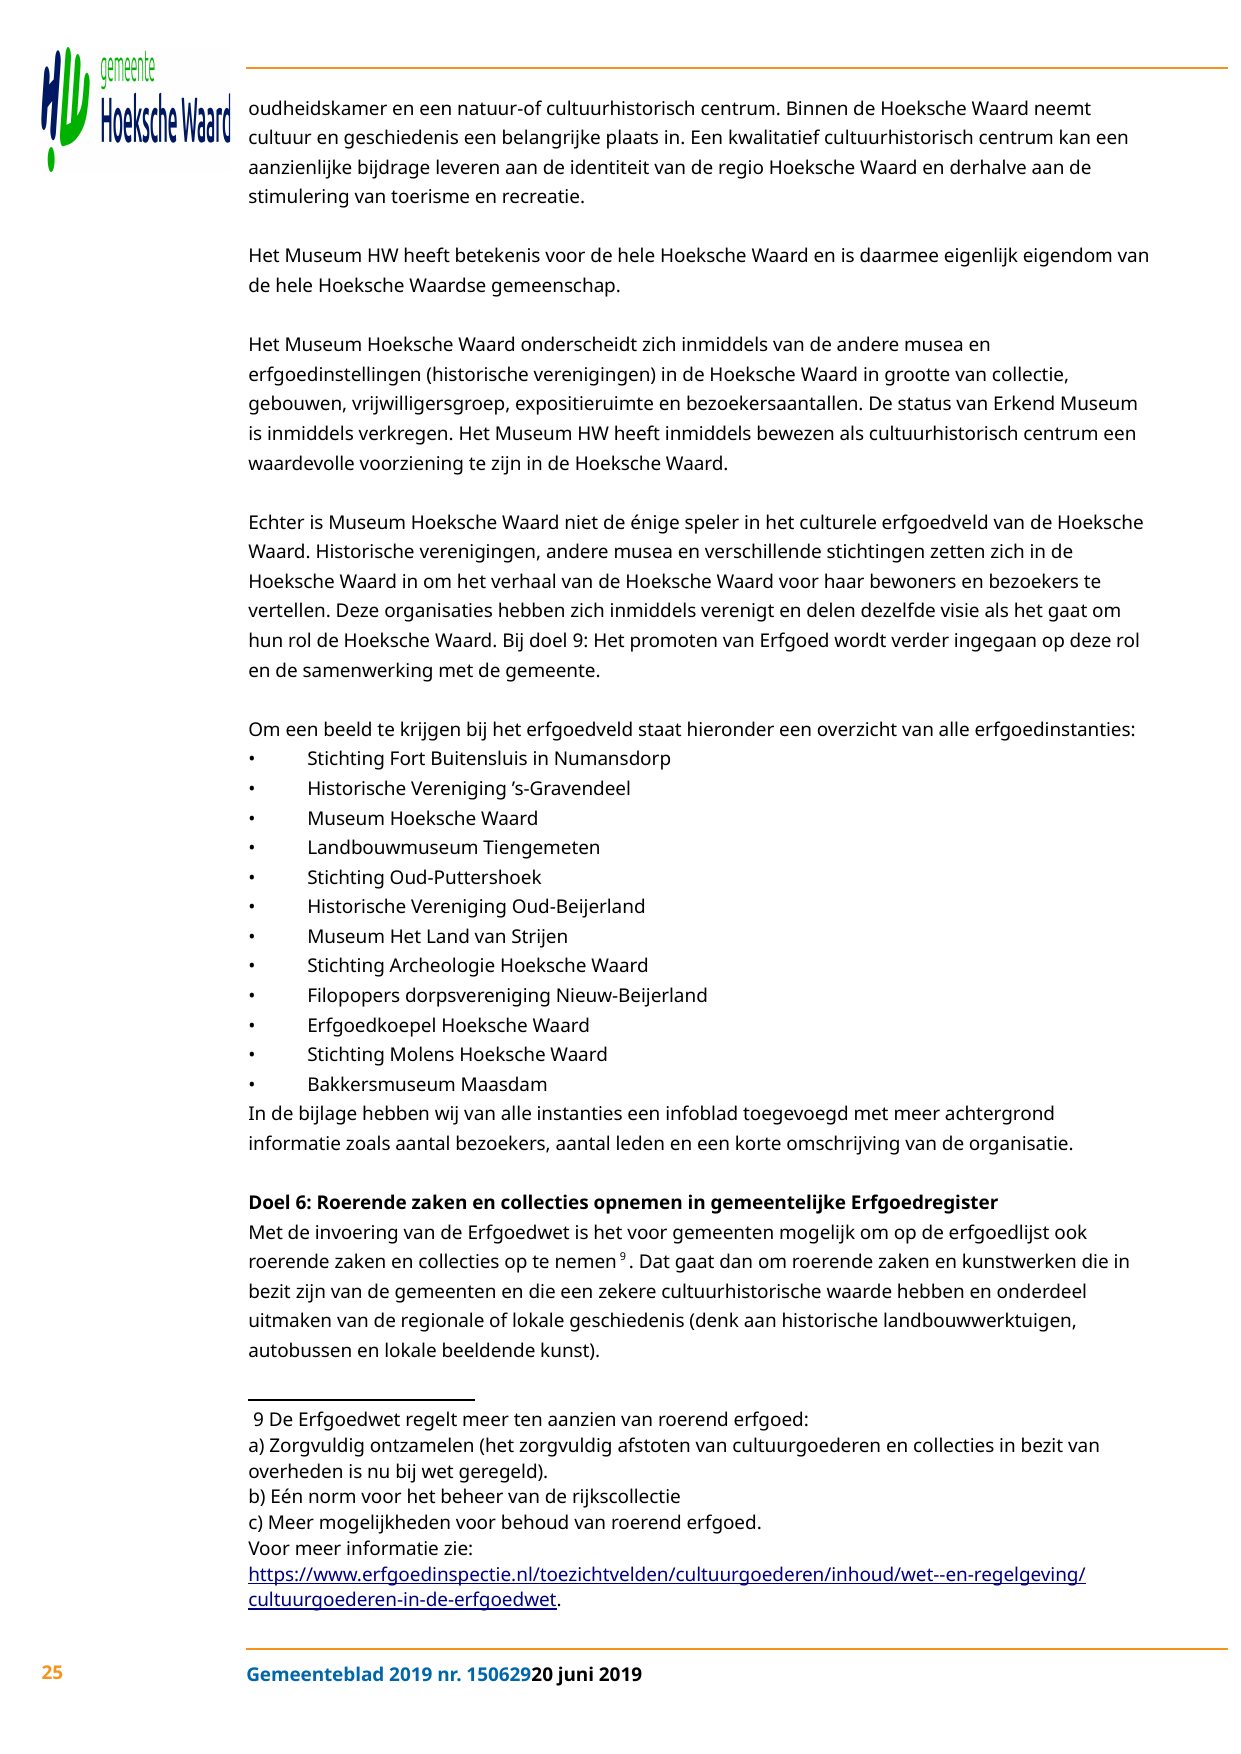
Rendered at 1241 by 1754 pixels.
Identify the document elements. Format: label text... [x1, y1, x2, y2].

text Echter is Museum Hoeksche Waard niet de énige speler in het culturele erfgoedveld van de Hoeksche Waard. Historische verenigingen, andere musea en verschillende stichtingen zetten zich in de Hoeksche Waard in om het verhaal van de Hoeksche Waard voor haar bewoners en bezoekers te vertellen. Deze organisaties hebben zich inmiddels verenigt en delen dezelfde visie als het gaat om hun rol de Hoeksche Waard. Bij doel 9: Het promoten van Erfgoed wordt verder ingegaan op deze rol en de samenwerking met de gemeente. [248, 509, 1152, 683]
text https://www.erfgoedinspectie.nl/toezichtvelden/cultuurgoederen/inhoud/wet--en-regelgeving/cultuurgoederen-in-de-erfgoedwet. [248, 1561, 1152, 1612]
text a) Zorgvuldig ontzamelen (het zorgvuldig afstoten van cultuurgoederen en collecties in bezit van overheden is nu bij wet geregeld). [248, 1432, 1152, 1483]
text b) Eén norm voor het beheer van de rijkscollectie [248, 1483, 1152, 1509]
list Historische Vereniging Oud-Beijerland [248, 893, 1152, 919]
text Doel 6: Roerende zaken en collecties opnemen in gemeentelijke Erfgoedregister [248, 1189, 1152, 1215]
text Voor meer informatie zie: [248, 1535, 1152, 1561]
list Stichting Archeologie Hoeksche Waard [248, 953, 1152, 978]
list Museum Hoeksche Waard [248, 805, 1152, 831]
list Stichting Molens Hoeksche Waard [248, 1041, 1152, 1067]
list Stichting Fort Buitensluis in Numansdorp [248, 746, 1152, 771]
text In de bijlage hebben wij van alle instanties een infoblad toegevoegd met meer achtergrond informatie zoals aantal bezoekers, aantal leden en een korte omschrijving van de organisatie. [248, 1101, 1152, 1156]
list Landbouwmuseum Tiengemeten [248, 834, 1152, 860]
list Historische Vereniging ’s-Gravendeel [248, 775, 1152, 801]
text Het Museum HW heeft betekenis voor de hele Hoeksche Waard en is daarmee eigenlijk eigendom van de hele Hoeksche Waardse gemeenschap. [248, 243, 1152, 298]
text Om een beeld te krijgen bij het erfgoedveld staat hieronder een overzicht van alle erfgoedinstanties: [248, 716, 1152, 742]
text oudheidskamer en een natuur-of cultuurhistorisch centrum. Binnen de Hoeksche Waard neemt cultuur en geschiedenis een belangrijke plaats in. Een kwalitatief cultuurhistorisch centrum kan een aanzienlijke bijdrage leveren aan de identiteit van de regio Hoeksche Waard en derhalve aan de stimulering van toerisme en recreatie. [248, 95, 1152, 209]
text c) Meer mogelijkheden voor behoud van roerend erfgoed. [248, 1509, 1152, 1535]
list Museum Het Land van Strijen [248, 923, 1152, 949]
list Erfgoedkoepel Hoeksche Waard [248, 1012, 1152, 1038]
list Stichting Oud-Puttershoek [248, 864, 1152, 890]
text De Erfgoedwet regelt meer ten aanzien van roerend erfgoed: [248, 1406, 1152, 1432]
list Bakkersmuseum Maasdam [248, 1071, 1152, 1097]
picture [41, 47, 231, 172]
text Met de invoering van de Erfgoedwet is het voor gemeenten mogelijk om op de erfgoedlijst ook roerende zaken en collecties op te nemen. Dat gaat dan om roerende zaken en kunstwerken die in bezit zijn van de gemeenten en die een zekere cultuurhistorische waarde hebben en onderdeel uitmaken van de regionale of lokale geschiedenis (denk aan historische landbouwwerktuigen, autobussen en lokale beeldende kunst). [248, 1219, 1152, 1363]
list Filopopers dorpsvereniging Nieuw-Beijerland [248, 982, 1152, 1008]
text Het Museum Hoeksche Waard onderscheidt zich inmiddels van de andere musea en erfgoedinstellingen (historische verenigingen) in de Hoeksche Waard in grootte van collectie, gebouwen, vrijwilligersgroep, expositieruimte en bezoekersaantallen. De status van Erkend Museum is inmiddels verkregen. Het Museum HW heeft inmiddels bewezen als cultuurhistorisch centrum een waardevolle voorziening te zijn in de Hoeksche Waard. [248, 331, 1152, 476]
